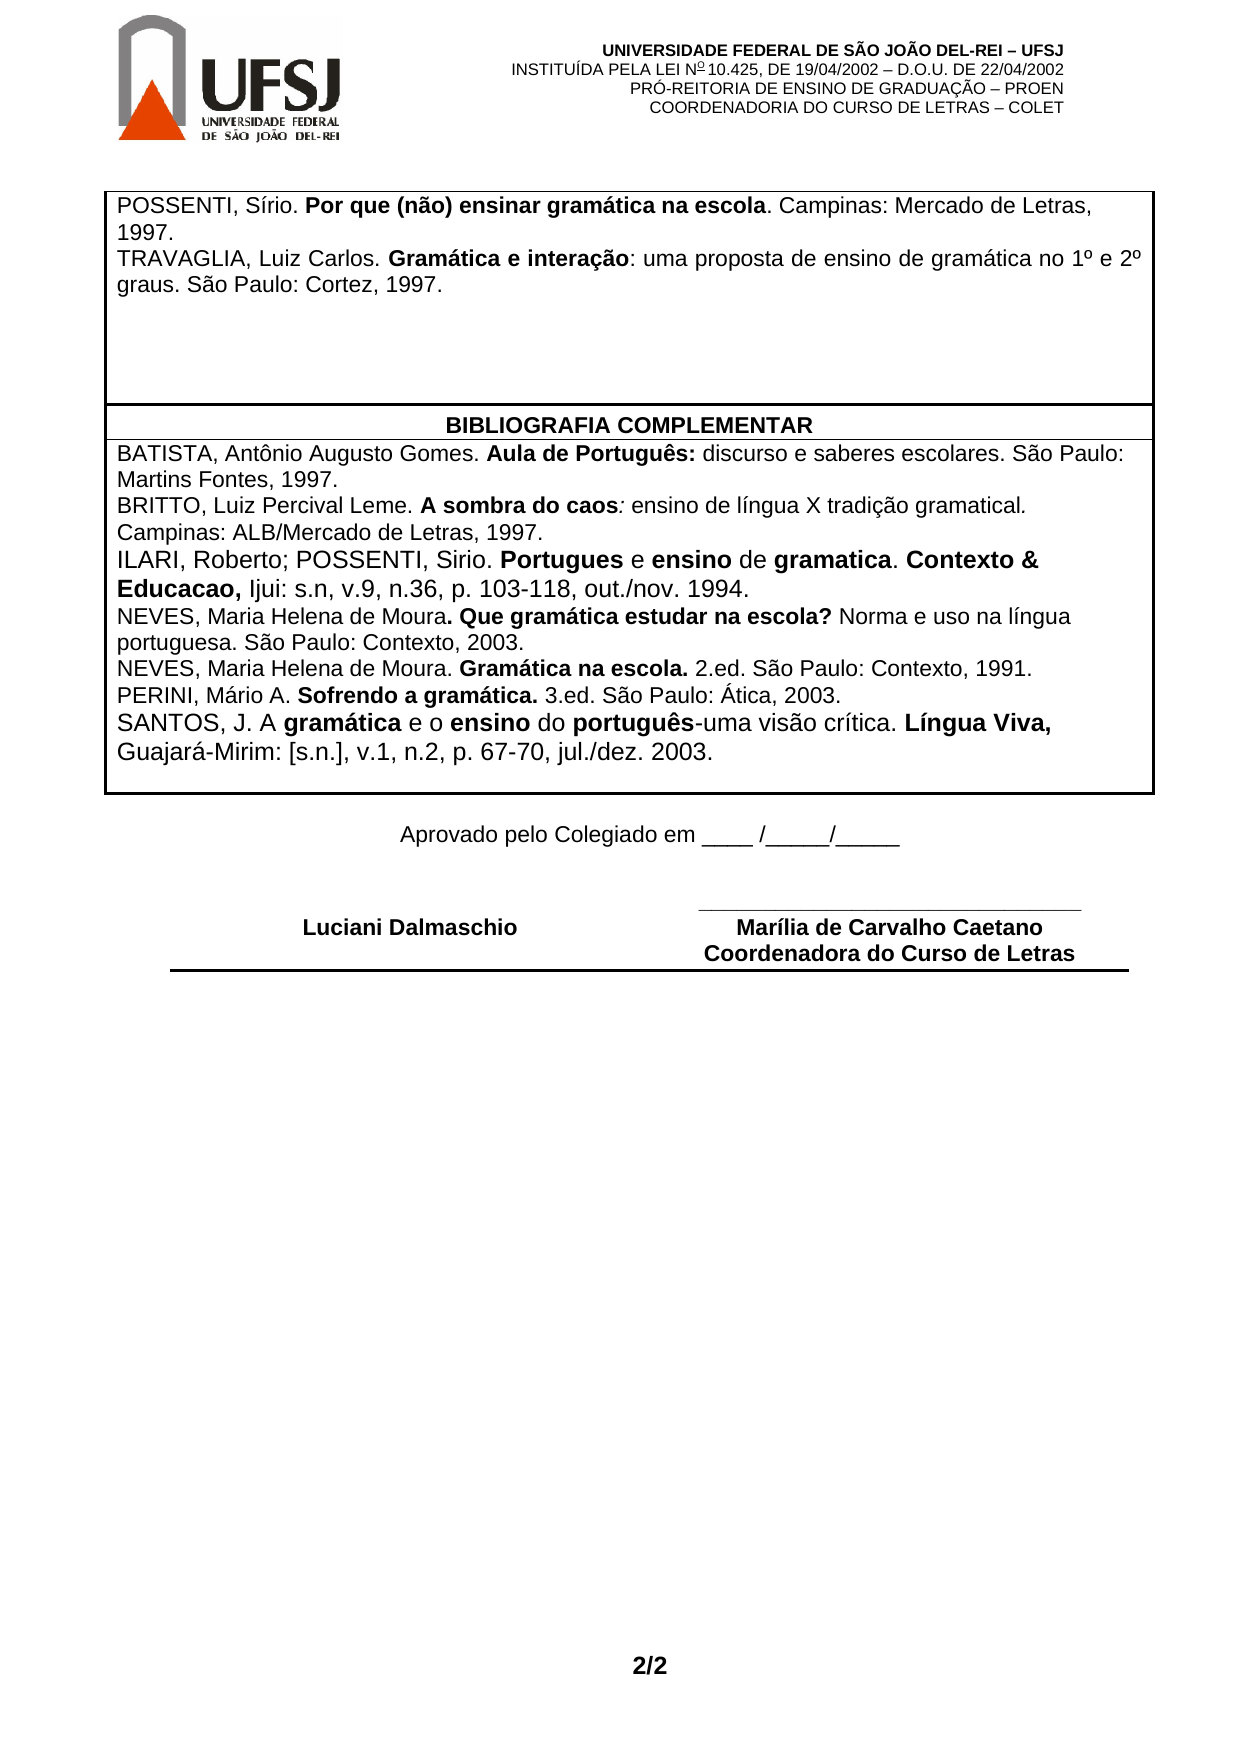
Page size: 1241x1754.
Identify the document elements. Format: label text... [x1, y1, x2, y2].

table_header ______________________________ Marília de Carvalho Caetano Coordenadora do Curso de Letras [650, 888, 1129, 967]
table_cell POSSENTI, Sírio. Por que (não) ensinar gramática na escola. Campinas: Mercado de Letras, 1997. TRAVAGLIA, Luiz Carlos. Gramática e interação: uma proposta de ensino de gramática no 1º e 2º graus. São Paulo: Cortez, 1997. [107, 192, 1152, 403]
picture [118, 15, 344, 143]
table_header Luciani Dalmaschio [170, 888, 650, 967]
table_cell BIBLIOGRAFIA COMPLEMENTAR [107, 406, 1152, 439]
table_cell BATISTA, Antônio Augusto Gomes. Aula de Português: discurso e saberes escolares. São Paulo: Martins Fontes, 1997. BRITTO, Luiz Percival Leme. A sombra do caos: ensino de língua X tradição gramatical. Campinas: ALB/Mercado de Letras, 1997. ILARI, Roberto; POSSENTI, Sirio. Portugues e ensino de gramatica. Contexto & Educacao, Ijui: s.n, v.9, n.36, p. 103-118, out./nov. 1994. NEVES, Maria Helena de Moura. Que gramática estudar na escola? Norma e uso na língua portuguesa. São Paulo: Contexto, 2003. NEVES, Maria Helena de Moura. Gramática na escola. 2.ed. São Paulo: Contexto, 1991. PERINI, Mário A. Sofrendo a gramática. 3.ed. São Paulo: Ática, 2003. SANTOS, J. A gramática e o ensino do português-uma visão crítica. Língua Viva, Guajará-Mirim: [s.n.], v.1, n.2, p. 67-70, jul./dez. 2003. [107, 440, 1152, 792]
text Aprovado pelo Colegiado em ____ /_____/_____ [118, 821, 1181, 848]
